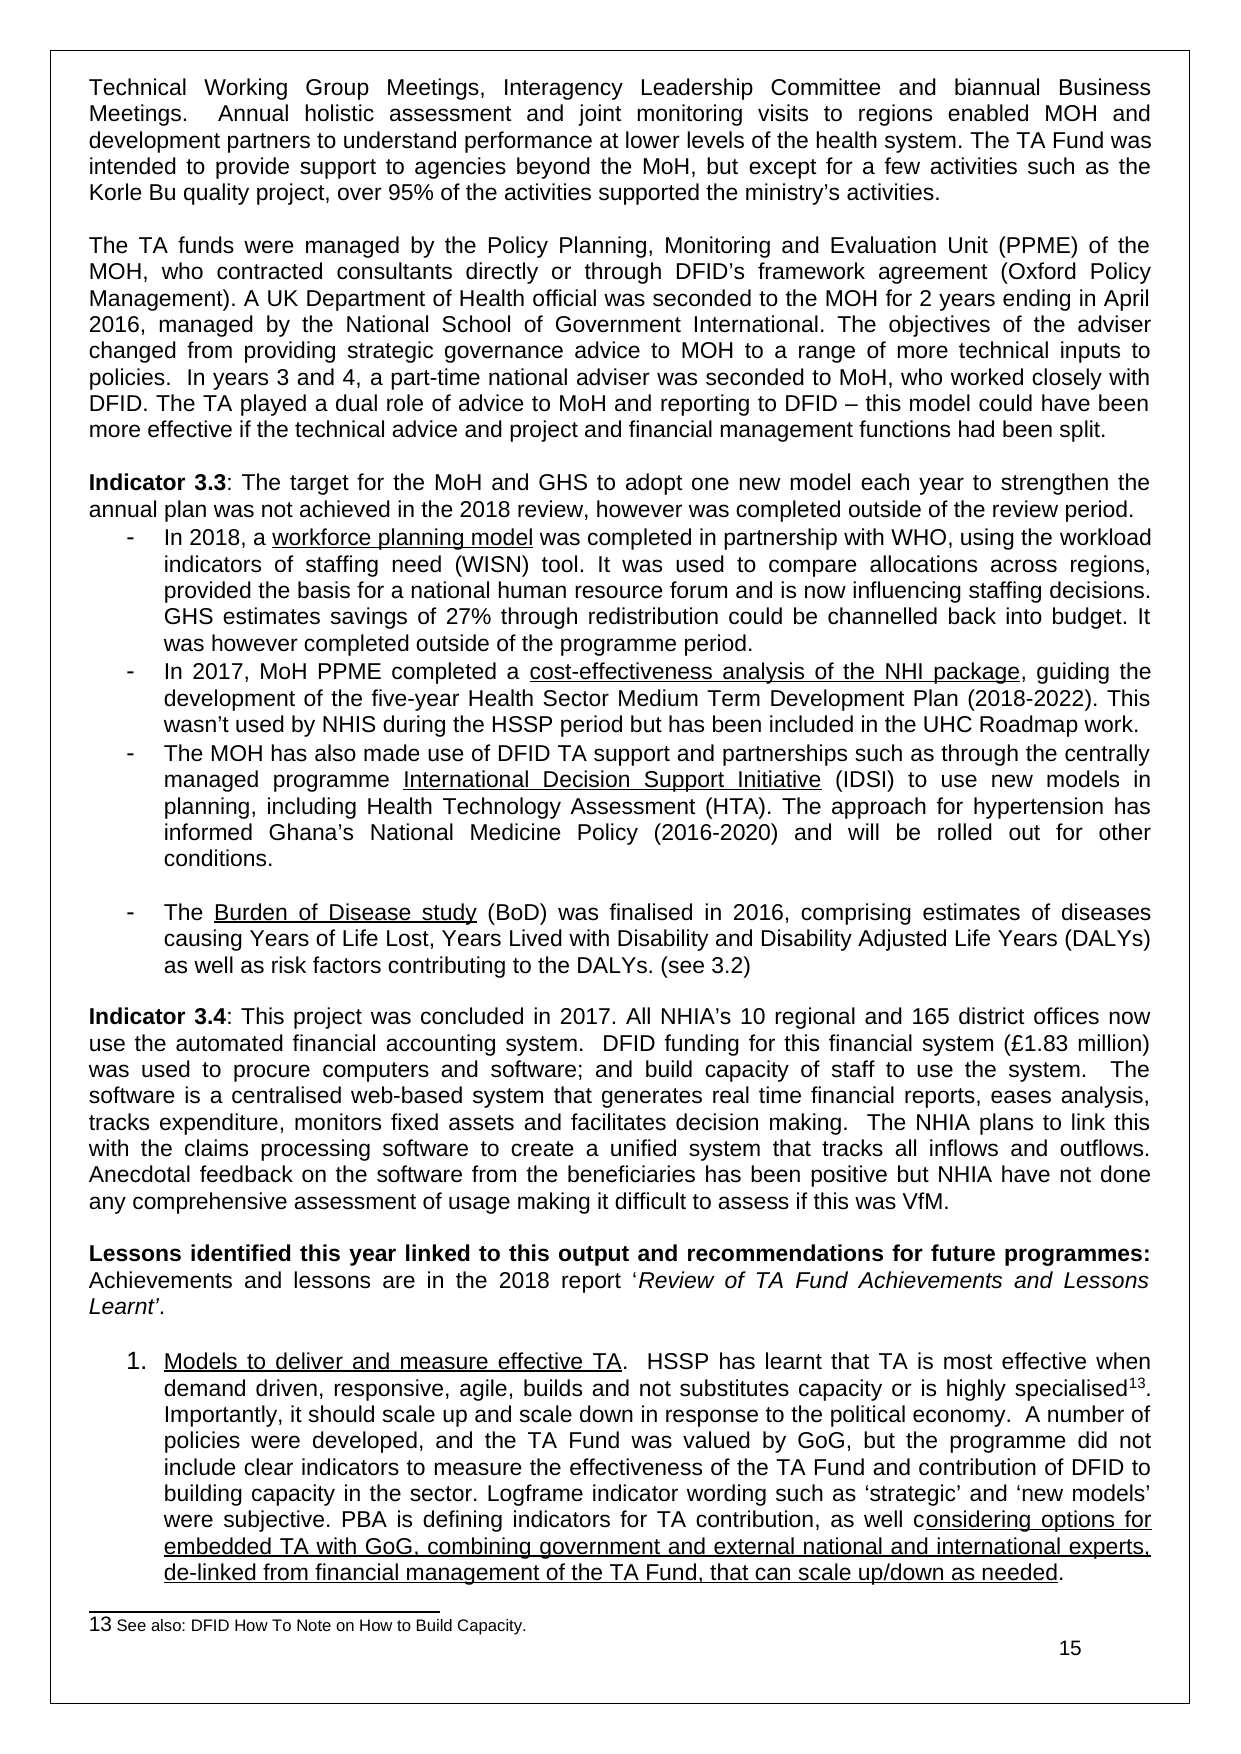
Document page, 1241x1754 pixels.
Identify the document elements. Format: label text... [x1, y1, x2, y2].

list In 2018, a workforce planning model was completed in partnership with WHO, using the workload indicators of staffing need (WISN) tool. It was used to compare allocations across regions, provided the basis for a national human resource forum and is now influencing staffing decisions. GHS estimates savings of 27% through redistribution could be channelled back into budget. It was however completed outside of the programme period. [126, 522, 1152, 656]
text The TA funds were managed by the Policy Planning, Monitoring and Evaluation Unit (PPME) of the MOH, who contracted consultants directly or through DFID’s framework agreement (Oxford Policy Management). A UK Department of Health official was seconded to the MOH for 2 years ending in April 2016, managed by the National School of Government International. The objectives of the adviser changed from providing strategic governance advice to MOH to a range of more technical inputs to policies. In years 3 and 4, a part-time national adviser was seconded to MoH, who worked closely with DFID. The TA played a dual role of advice to MoH and reporting to DFID – this model could have been more effective if the technical advice and project and financial management functions had been split. [89, 232, 1152, 443]
list In 2017, MoH PPME completed a cost-effectiveness analysis of the NHI package, guiding the development of the five-year Health Sector Medium Term Development Plan (2018-2022). This wasn’t used by NHIS during the HSSP period but has been included in the UHC Roadmap work. [126, 656, 1152, 737]
text Lessons identified this year linked to this output and recommendations for future programmes: Achievements and lessons are in the 2018 report ‘Review of TA Fund Achievements and Lessons Learnt’. [89, 1240, 1152, 1319]
list The MOH has also made use of DFID TA support and partnerships such as through the centrally managed programme International Decision Support Initiative (IDSI) to use new models in planning, including Health Technology Assessment (HTA). The approach for hypertension has informed Ghana’s National Medicine Policy (2016-2020) and will be rolled out for other conditions. [126, 737, 1152, 872]
text Indicator 3.4: This project was concluded in 2017. All NHIA’s 10 regional and 165 district offices now use the automated financial accounting system. DFID funding for this financial system (£1.83 million) was used to procure computers and software; and build capacity of staff to use the system. The software is a centralised web-based system that generates real time financial reports, eases analysis, tracks expenditure, monitors fixed assets and facilitates decision making. The NHIA plans to link this with the claims processing software to create a unified system that tracks all inflows and outflows. Anecdotal feedback on the software from the beneficiaries has been positive but NHIA have not done any comprehensive assessment of usage making it difficult to assess if this was VfM. [89, 1003, 1152, 1214]
list The Burden of Disease study (BoD) was finalised in 2016, comprising estimates of diseases causing Years of Life Lost, Years Lived with Disability and Disability Adjusted Life Years (DALYs) as well as risk factors contributing to the DALYs. (see 3.2) [126, 897, 1152, 978]
text Technical Working Group Meetings, Interagency Leadership Committee and biannual Business Meetings. Annual holistic assessment and joint monitoring visits to regions enabled MOH and development partners to understand performance at lower levels of the health system. The TA Fund was intended to provide support to agencies beyond the MoH, but except for a few activities such as the Korle Bu quality project, over 95% of the activities supported the ministry’s activities. [89, 74, 1152, 206]
text Indicator 3.3: The target for the MoH and GHS to adopt one new model each year to strengthen the annual plan was not achieved in the 2018 review, however was completed outside of the review period. [89, 469, 1152, 522]
list Models to deliver and measure effective TA. HSSP has learnt that TA is most effective when demand driven, responsive, agile, builds and not substitutes capacity or is highly specialised. Importantly, it should scale up and scale down in response to the political economy. A number of policies were developed, and the TA Fund was valued by GoG, but the programme did not include clear indicators to measure the effectiveness of the TA Fund and contribution of DFID to building capacity in the sector. Logframe indicator wording such as ‘strategic’ and ‘new models’ were subjective. PBA is defining indicators for TA contribution, as well considering options for embedded TA with GoG, combining government and external national and international experts, de-linked from financial management of the TA Fund, that can scale up/down as needed. [126, 1346, 1152, 1585]
list See also: DFID How To Note on How to Build Capacity. [89, 1612, 1152, 1636]
